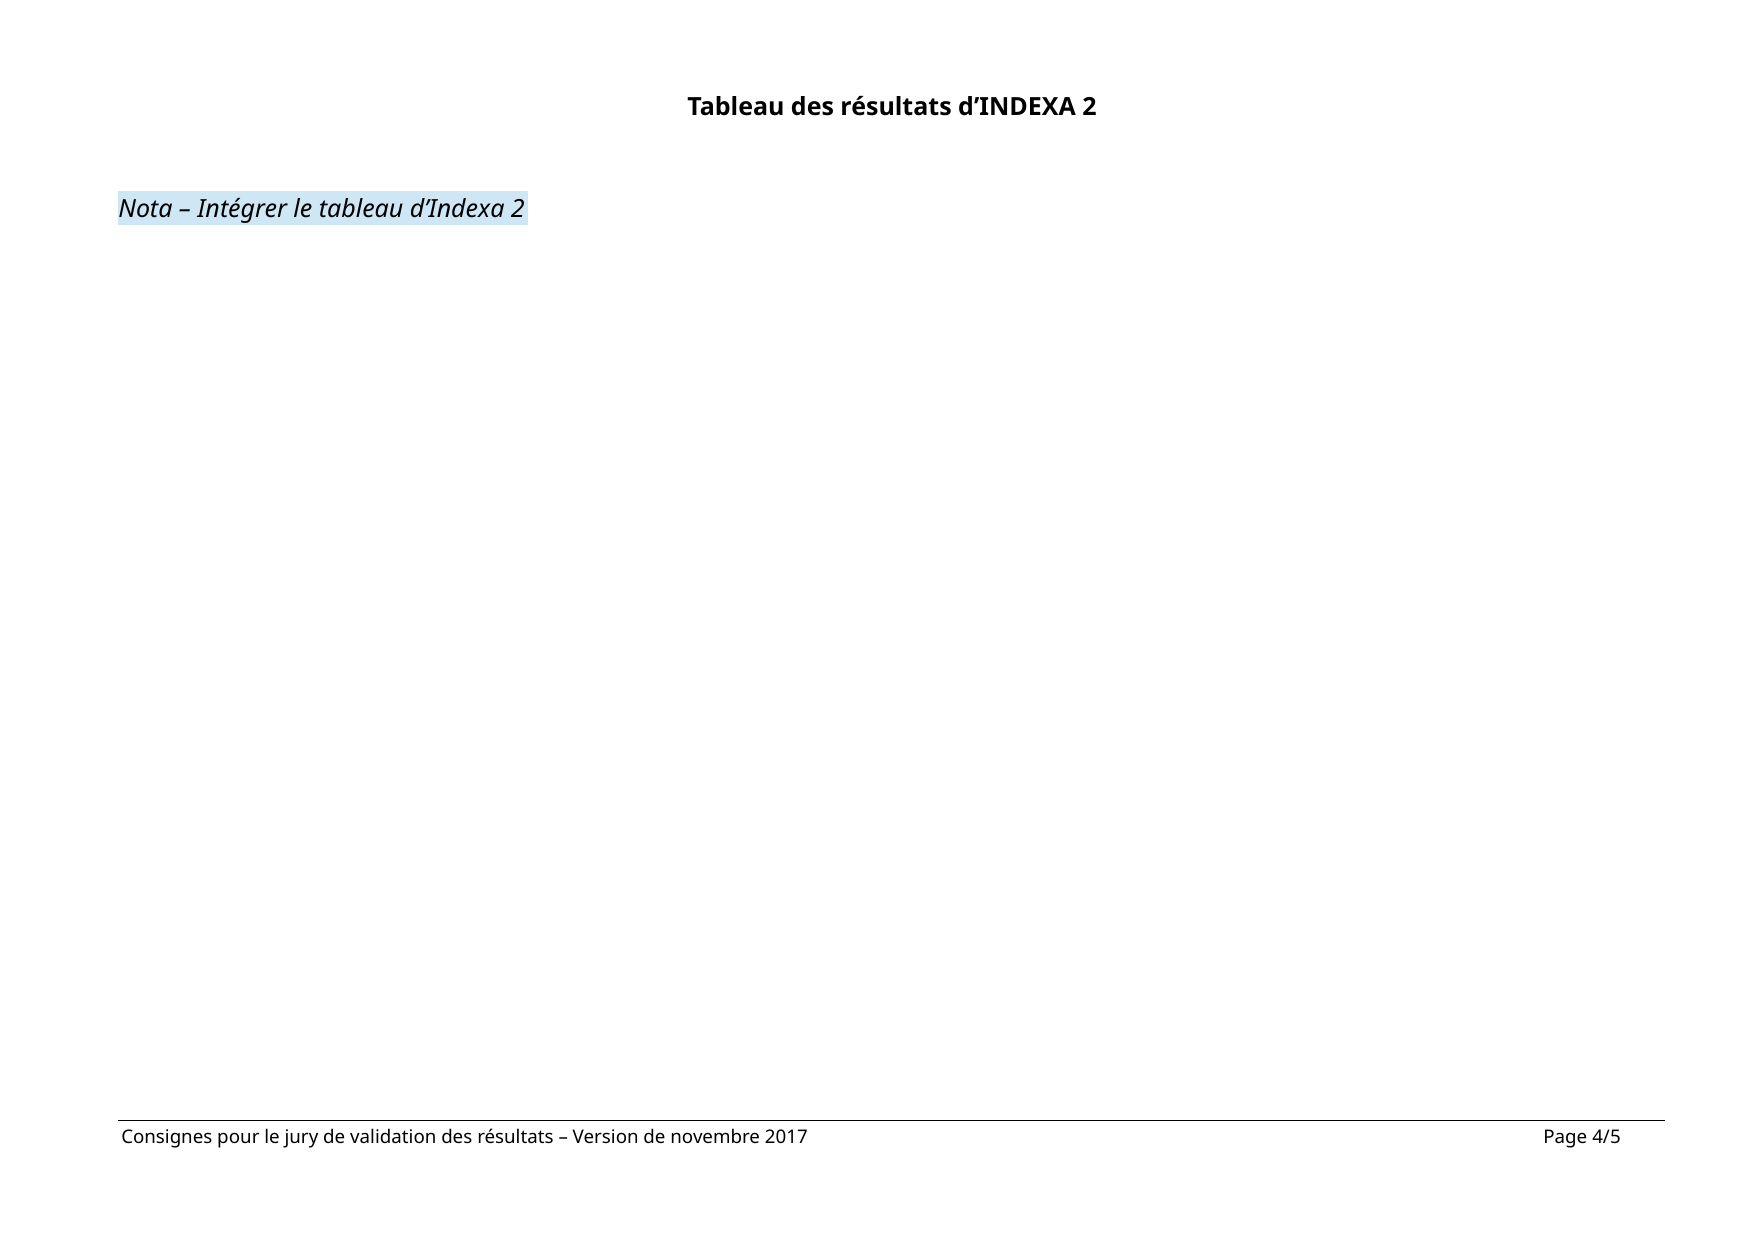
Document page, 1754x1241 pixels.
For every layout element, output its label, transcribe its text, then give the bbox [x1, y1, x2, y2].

subtitle Tableau des résultats d’INDEXA 2 [118, 88, 1665, 123]
text Nota – Intégrer le tableau d’Indexa 2 [118, 191, 1665, 225]
